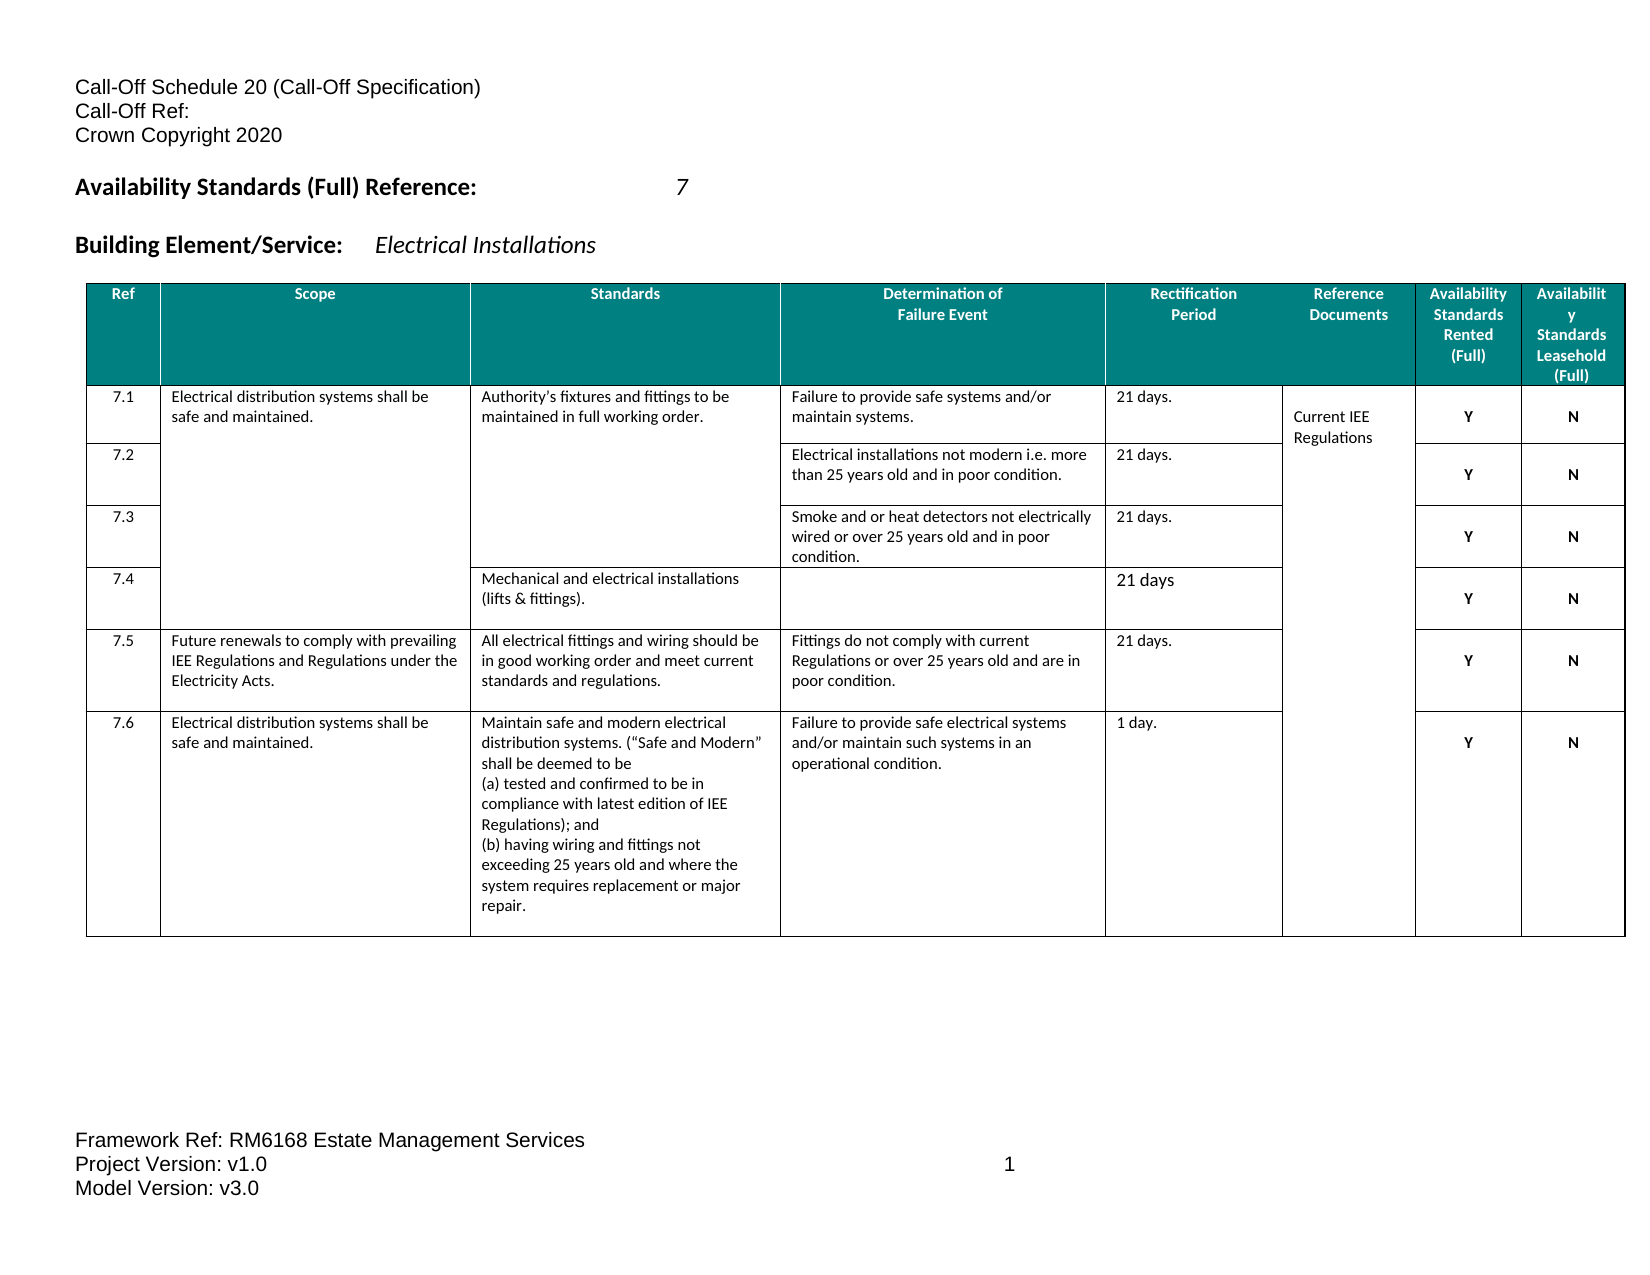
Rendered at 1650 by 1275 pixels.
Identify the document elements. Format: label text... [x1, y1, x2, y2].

table_cell Y [1416, 712, 1521, 936]
table_cell Electrical distribution systems shall be safe and maintained. [161, 386, 470, 629]
table_cell 21 days. [1106, 506, 1282, 567]
table_cell [781, 568, 1105, 629]
table_cell Mechanical and electrical installations (lifts & fittings). [471, 568, 780, 629]
table_cell 21 days [1106, 568, 1282, 629]
table_cell Failure to provide safe electrical systems and/or maintain such systems in an operational condition. [781, 712, 1105, 936]
table_cell Fittings do not comply with current Regulations or over 25 years old and are in poor condition. [781, 630, 1105, 711]
table_cell 21 days. [1106, 630, 1282, 711]
table_cell 1 day. [1106, 712, 1282, 936]
table_cell Electrical installations not modern i.e. more than 25 years old and in poor condition. [781, 444, 1105, 505]
table_cell Electrical distribution systems shall be safe and maintained. [161, 712, 470, 936]
table_cell N [1522, 386, 1624, 443]
table_cell 21 days. [1106, 386, 1282, 443]
table_header Availability Standards Leasehold (Full) [1522, 284, 1624, 385]
table_cell All electrical fittings and wiring should be in good working order and meet current standards and regulations. [471, 630, 780, 711]
table_header Ref [87, 284, 160, 385]
table_cell N [1522, 630, 1624, 711]
table_cell Y [1416, 630, 1521, 711]
table_header Reference Documents [1282, 284, 1415, 385]
table_cell Authority’s fixtures and fittings to be maintained in full working order. [471, 386, 780, 567]
table_cell Smoke and or heat detectors not electrically wired or over 25 years old and in poor condition. [781, 506, 1105, 567]
table_cell 7.1 [87, 386, 160, 443]
table_cell 7.6 [87, 712, 160, 936]
table_cell Y [1416, 568, 1521, 629]
table_header Determination of Failure Event [781, 284, 1105, 385]
text Availability Standards (Full) Reference: 7 [75, 171, 1575, 201]
table_cell 21 days. [1106, 444, 1282, 505]
table_header Scope [161, 284, 470, 385]
table_cell Maintain safe and modern electrical distribution systems. (“Safe and Modern” shall be deemed to be (a) tested and confirmed to be in compliance with latest edition of IEE Regulations); and (b) having wiring and fittings not exceeding 25 years old and where the system requires replacement or major repair. [471, 712, 780, 936]
table_header Availability Standards Rented (Full) [1416, 284, 1521, 385]
table_cell N [1522, 444, 1624, 505]
table_header Standards [471, 284, 780, 385]
table_cell Y [1416, 444, 1521, 505]
table_cell 7.3 [87, 506, 160, 567]
table_cell Failure to provide safe systems and/or maintain systems. [781, 386, 1105, 443]
table_cell 7.2 [87, 444, 160, 505]
table_cell 7.4 [87, 568, 160, 629]
text Building Element/Service: Electrical Installations [75, 229, 1575, 260]
table_cell N [1522, 568, 1624, 629]
table_cell N [1522, 506, 1624, 567]
table_cell Y [1416, 386, 1521, 443]
table_cell Current IEE Regulations [1283, 386, 1415, 936]
table_cell Future renewals to comply with prevailing IEE Regulations and Regulations under the Electricity Acts. [161, 630, 470, 711]
table_cell N [1522, 712, 1624, 936]
table_cell 7.5 [87, 630, 160, 711]
table_cell Y [1416, 506, 1521, 567]
table_header Rectification Period [1106, 284, 1282, 385]
